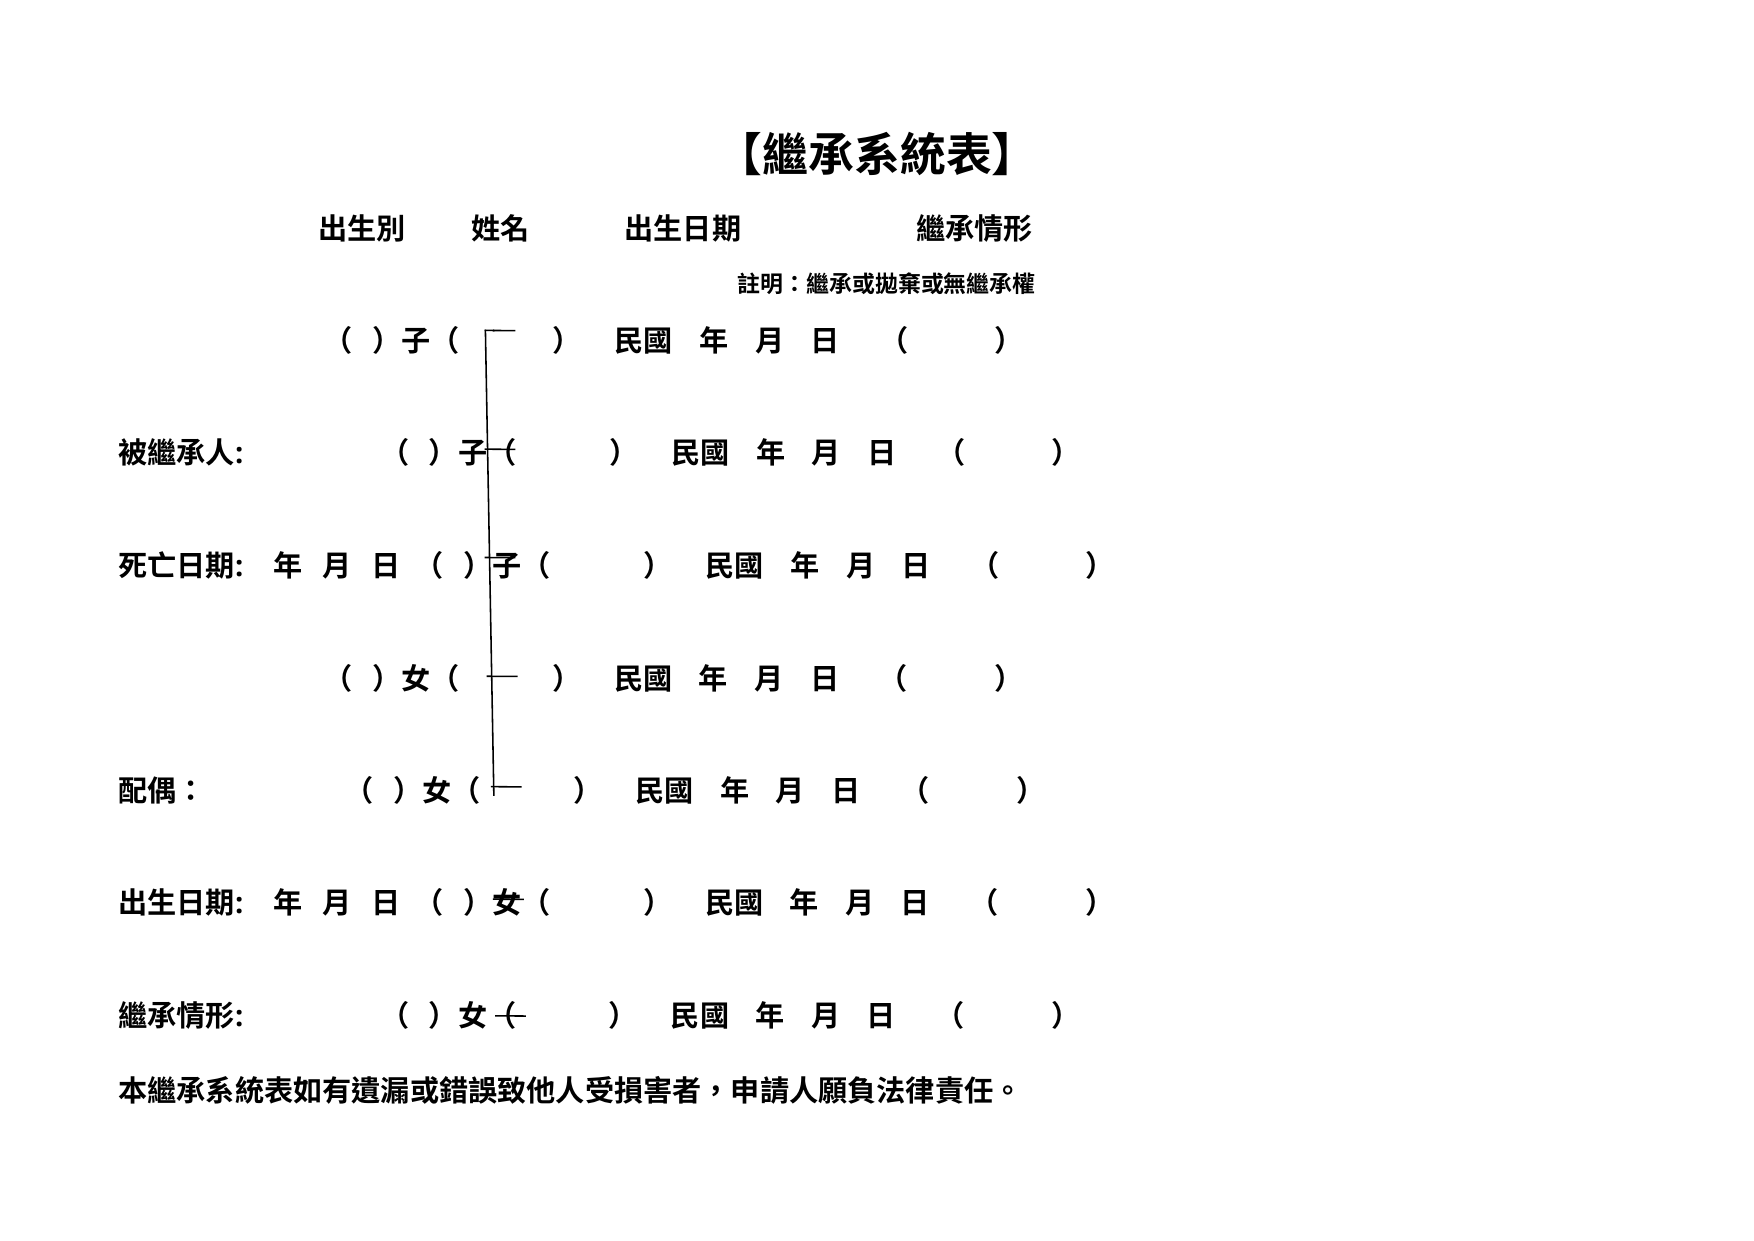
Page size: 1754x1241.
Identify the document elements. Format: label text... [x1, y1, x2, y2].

text 被繼承人: （ ）子（ ） 民國 年 月 日 （ ） [488, 414, 1636, 489]
text 配偶： （ ）女（ ） 民國 年 月 日 （ ） [118, 751, 1636, 826]
text 死亡日期: 年 月 日 （ ）子（ ） 民國 年 月 日 （ ） [118, 526, 489, 601]
text 出生別 姓名 出生日期 繼承情形 [118, 189, 1636, 264]
text （ ）子（ ） 民國 年 月 日 （ ） [118, 301, 1636, 376]
text 註明：繼承或拋棄或無繼承權 [118, 264, 1636, 301]
text 被繼承人: （ ）子（ ） 民國 年 月 日 （ ） [118, 414, 487, 489]
text 繼承情形: （ ）女（ ） 民國 年 月 日 （ ） [118, 976, 1636, 1051]
text （ ）女（ [118, 639, 491, 714]
text ） 民國 年 月 日 （ ） [492, 639, 1636, 714]
text 本繼承系統表如有遺漏或錯誤致他人受損害者，申請人願負法律責任。 [118, 1051, 1636, 1126]
text 出生日期: 年 月 日 （ ）女（ ） 民國 年 月 日 （ ） [118, 864, 1636, 939]
text 死亡日期: 年 月 日 （ ）子（ ） 民國 年 月 日 （ ） [490, 526, 1636, 601]
text 【繼承系統表】 [118, 114, 1636, 189]
